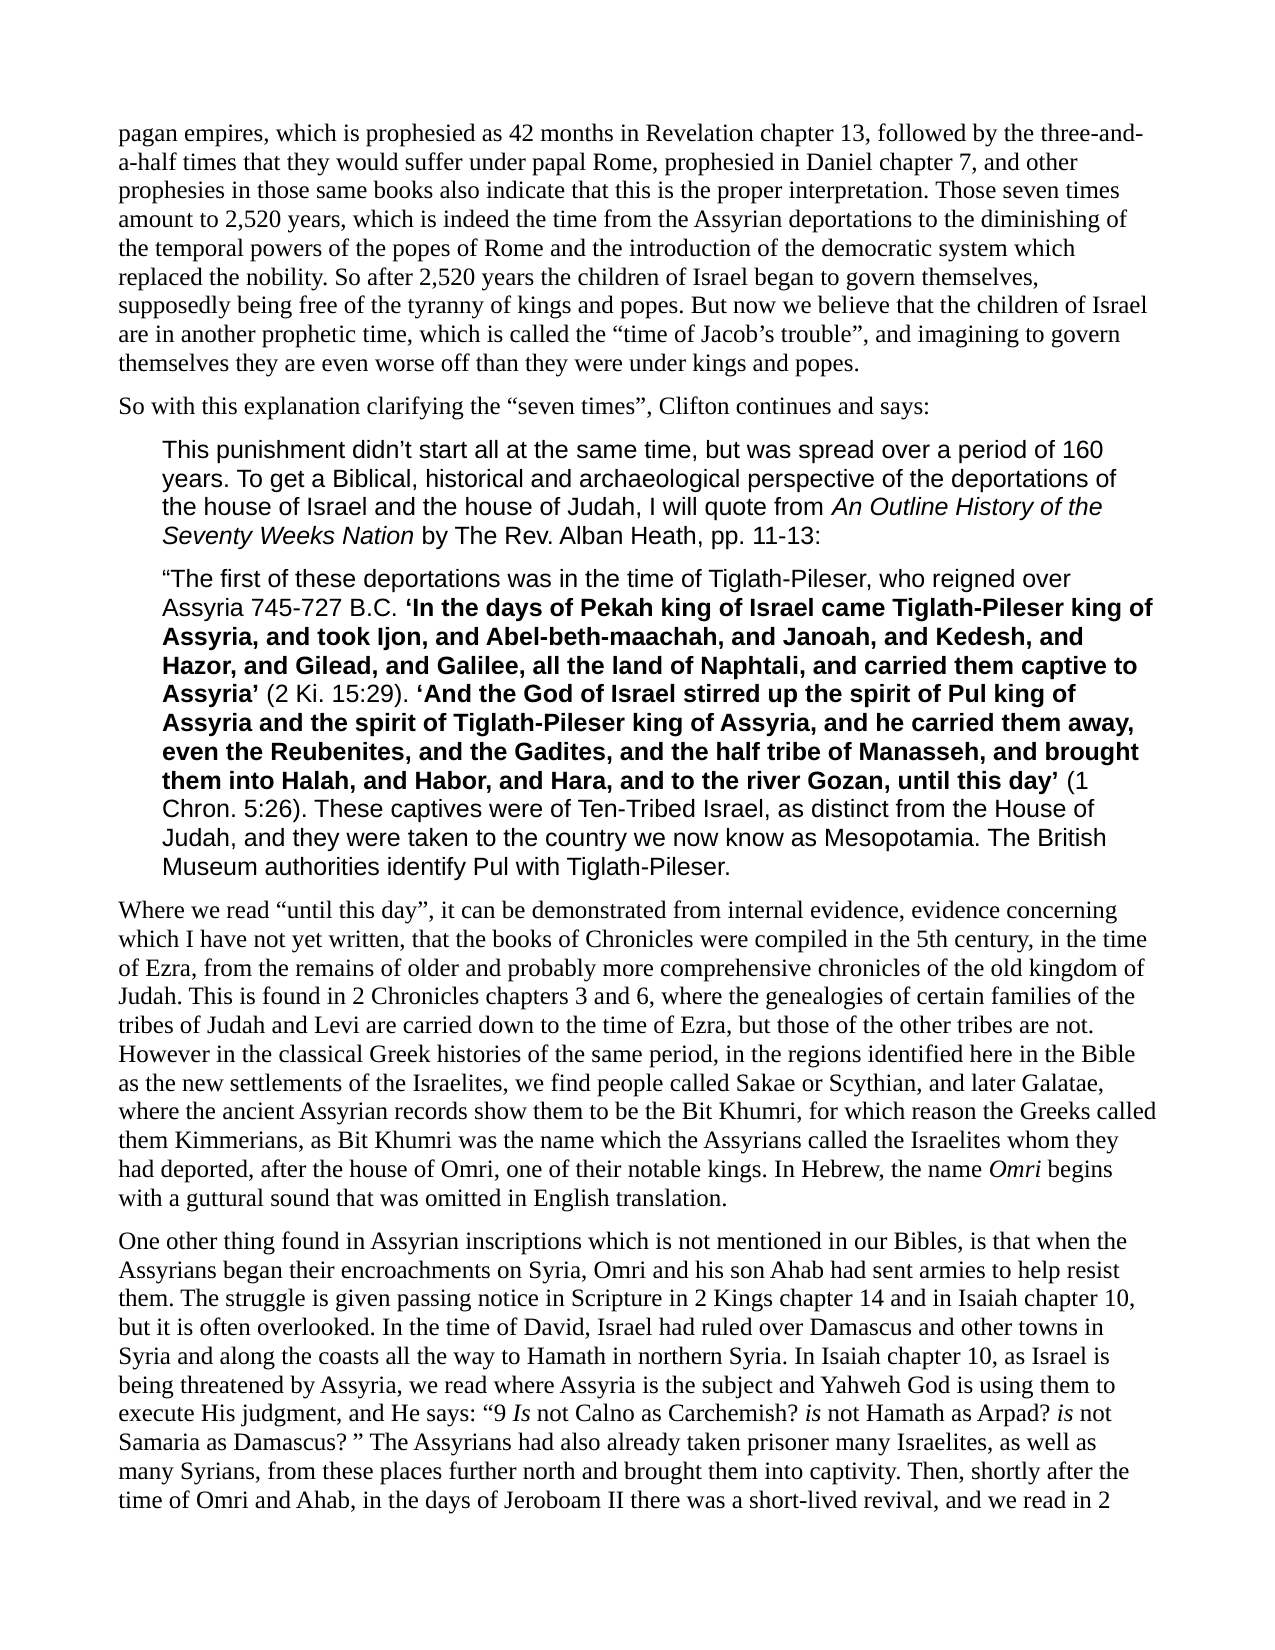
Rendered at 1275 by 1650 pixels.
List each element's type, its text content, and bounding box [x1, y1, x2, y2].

text Where we read “until this day”, it can be demonstrated from internal evidence, evidence concerning which I have not yet written, that the books of Chronicles were compiled in the 5th century, in the time of Ezra, from the remains of older and probably more comprehensive chronicles of the old kingdom of Judah. This is found in 2 Chronicles chapters 3 and 6, where the genealogies of certain families of the tribes of Judah and Levi are carried down to the time of Ezra, but those of the other tribes are not. However in the classical Greek histories of the same period, in the regions identified here in the Bible as the new settlements of the Israelites, we find people called Sakae or Scythian, and later Galatae, where the ancient Assyrian records show them to be the Bit Khumri, for which reason the Greeks called them Kimmerians, as Bit Khumri was the name which the Assyrians called the Israelites whom they had deported, after the house of Omri, one of their notable kings. In Hebrew, the name Omri begins with a guttural sound that was omitted in English translation. [118, 895, 1157, 1211]
text This punishment didn’t start all at the same time, but was spread over a period of 160 years. To get a Biblical, historical and archaeological perspective of the deportations of the house of Israel and the house of Judah, I will quote from An Outline History of the Seventy Weeks Nation by The Rev. Alban Heath, pp. 11-13: [162, 435, 1157, 550]
text One other thing found in Assyrian inscriptions which is not mentioned in our Bibles, is that when the Assyrians began their encroachments on Syria, Omri and his son Ahab had sent armies to help resist them. The struggle is given passing notice in Scripture in 2 Kings chapter 14 and in Isaiah chapter 10, but it is often overlooked. In the time of David, Israel had ruled over Damascus and other towns in Syria and along the coasts all the way to Hamath in northern Syria. In Isaiah chapter 10, as Israel is being threatened by Assyria, we read where Assyria is the subject and Yahweh God is using them to execute His judgment, and He says: “9 Is not Calno as Carchemish? is not Hamath as Arpad? is not Samaria as Damascus? ” The Assyrians had also already taken prisoner many Israelites, as well as many Syrians, from these places further north and brought them into captivity. Then, shortly after the time of Omri and Ahab, in the days of Jeroboam II there was a short-lived revival, and we read in 2 [118, 1226, 1157, 1513]
text “The first of these deportations was in the time of Tiglath-Pileser, who reigned over Assyria 745-727 B.C. ‘In the days of Pekah king of Israel came Tiglath-Pileser king of Assyria, and took Ijon, and Abel-beth-maachah, and Janoah, and Kedesh, and Hazor, and Gilead, and Galilee, all the land of Naphtali, and carried them captive to Assyria’ (2 Ki. 15:29). ‘And the God of Israel stirred up the spirit of Pul king of Assyria and the spirit of Tiglath-Pileser king of Assyria, and he carried them away, even the Reubenites, and the Gadites, and the half tribe of Manasseh, and brought them into Halah, and Habor, and Hara, and to the river Gozan, until this day’ (1 Chron. 5:26). These captives were of Ten-Tribed Israel, as distinct from the House of Judah, and they were taken to the country we now know as Mesopotamia. The British Museum authorities identify Pul with Tiglath-Pileser. [162, 564, 1157, 881]
text So with this explanation clarifying the “seven times”, Clifton continues and says: [118, 391, 1157, 420]
text pagan empires, which is prophesied as 42 months in Revelation chapter 13, followed by the three-and-a-half times that they would suffer under papal Rome, prophesied in Daniel chapter 7, and other prophesies in those same books also indicate that this is the proper interpretation. Those seven times amount to 2,520 years, which is indeed the time from the Assyrian deportations to the diminishing of the temporal powers of the popes of Rome and the introduction of the democratic system which replaced the nobility. So after 2,520 years the children of Israel began to govern themselves, supposedly being free of the tyranny of kings and popes. But now we believe that the children of Israel are in another prophetic time, which is called the “time of Jacob’s trouble”, and imagining to govern themselves they are even worse off than they were under kings and popes. [118, 118, 1157, 377]
